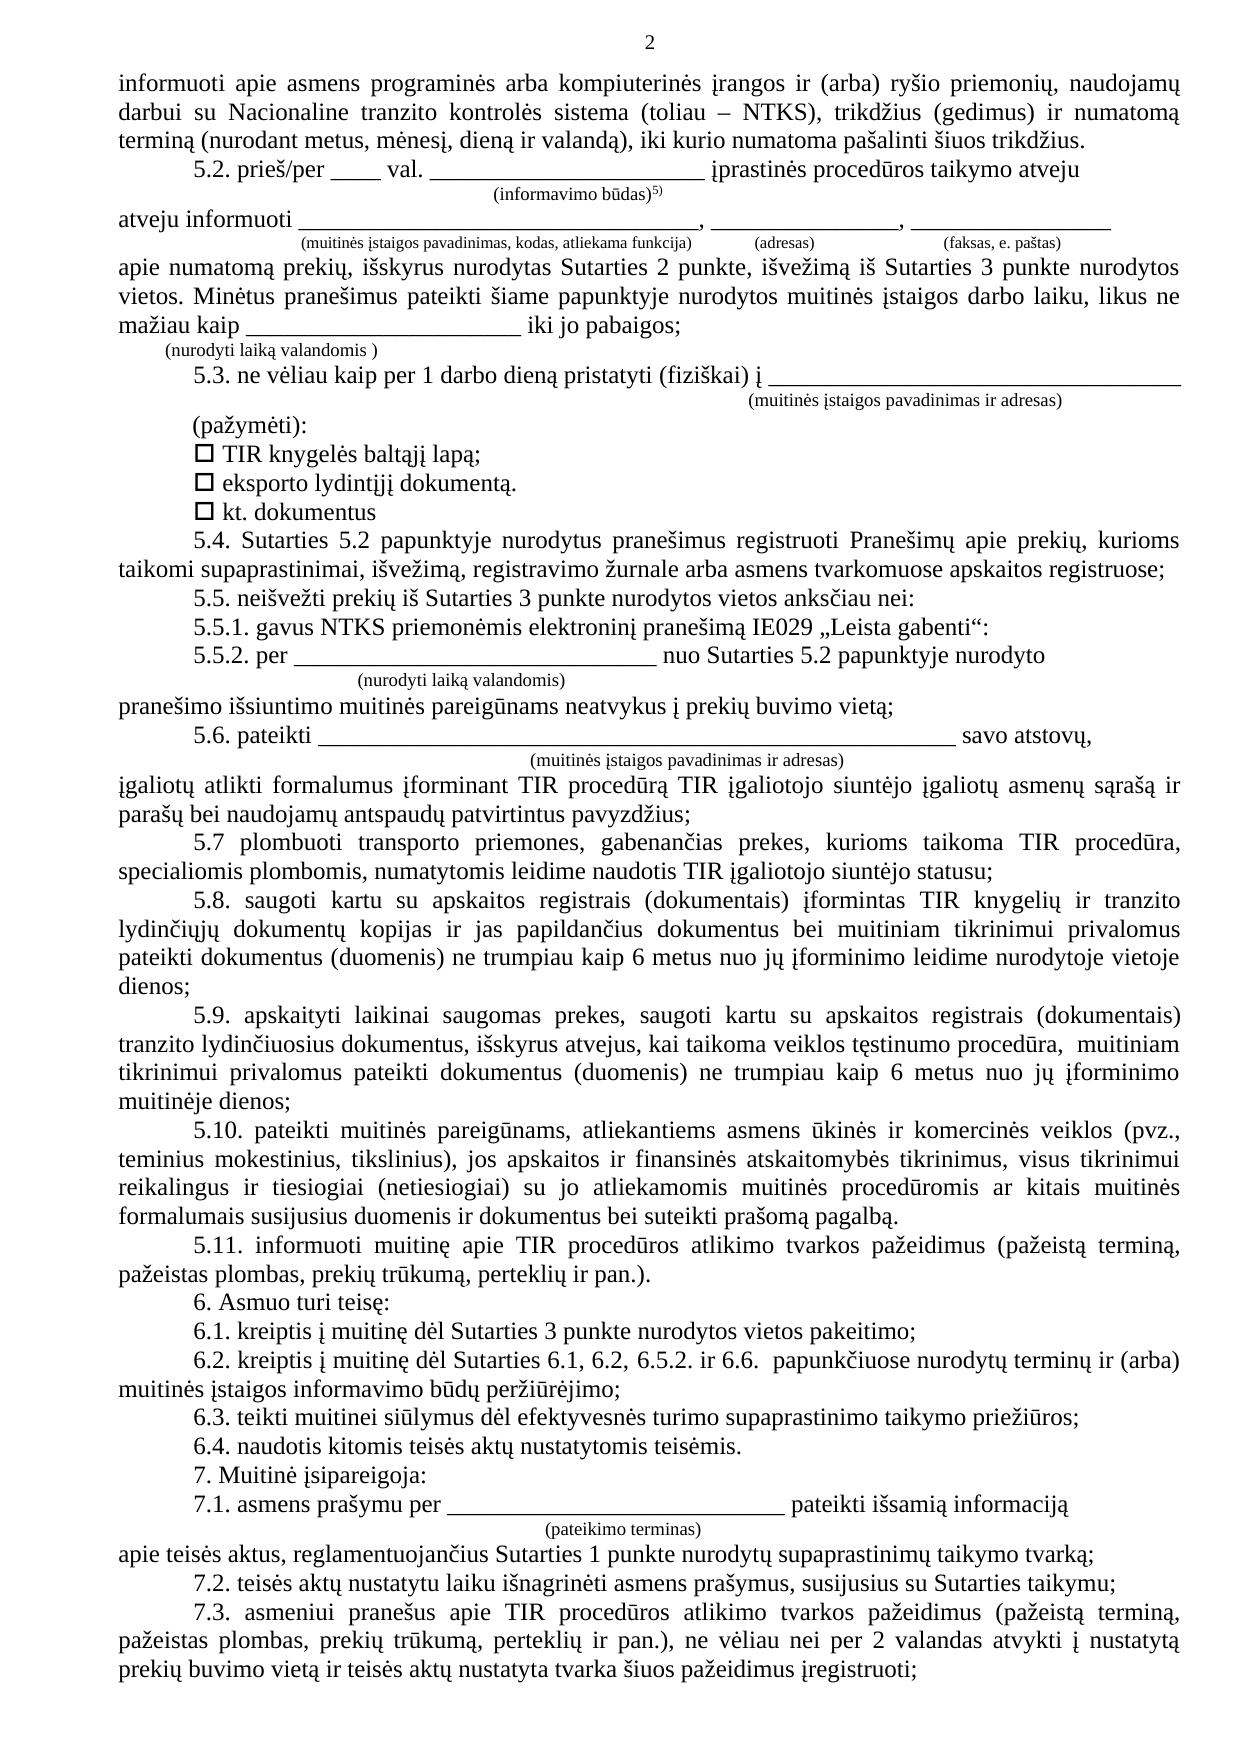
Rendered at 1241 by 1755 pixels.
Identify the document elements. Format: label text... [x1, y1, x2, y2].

text 5.6. pateikti ___________________________________________________ savo atstovų, [118, 720, 1181, 748]
text (muitinės įstaigos pavadinimas, kodas, atliekama funkcija) (adresas) (faksas, e. paštas) [118, 233, 1181, 252]
text (muitinės įstaigos pavadinimas ir adresas) [118, 748, 1181, 770]
text 6.1. kreiptis į muitinę dėl Sutarties 3 punkte nurodytos vietos pakeitimo; [118, 1316, 1181, 1345]
text (pateikimo terminas) [118, 1517, 1181, 1539]
text informuoti apie asmens programinės arba kompiuterinės įrangos ir (arba) ryšio priemonių, naudojamų darbui su Nacionaline tranzito kontrolės sistema (toliau – NTKS), trikdžius (gedimus) ir numatomą terminą (nurodant metus, mėnesį, dieną ir valandą), iki kurio numatoma pašalinti šiuos trikdžius. [118, 68, 1181, 154]
text 7. Muitinė įsipareigoja: [118, 1460, 1181, 1489]
text 7.1. asmens prašymu per ___________________________ pateikti išsamią informaciją [118, 1489, 1181, 1517]
text  eksporto lydintįjį dokumentą. [118, 468, 1181, 497]
text 6. Asmuo turi teisę: [118, 1287, 1181, 1316]
text (nurodyti laiką valandomis) [118, 669, 1181, 691]
text 5.10. pateikti muitinės pareigūnams, atliekantiems asmens ūkinės ir komercinės veiklos (pvz., teminius mokestinius, tikslinius), jos apskaitos ir finansinės atskaitomybės tikrinimus, visus tikrinimui reikalingus ir tiesiogiai (netiesiogiai) su jo atliekamomis muitinės procedūromis ar kitais muitinės formalumais susijusius duomenis ir dokumentus bei suteikti prašomą pagalbą. [118, 1115, 1181, 1230]
text 5.5.2. per _____________________________ nuo Sutarties 5.2 papunktyje nurodyto [118, 641, 1181, 669]
text 5.8. saugoti kartu su apskaitos registrais (dokumentais) įformintas TIR knygelių ir tranzito lydinčiųjų dokumentų kopijas ir jas papildančius dokumentus bei muitiniam tikrinimui privalomus pateikti dokumentus (duomenis) ne trumpiau kaip 6 metus nuo jų įforminimo leidime nurodytoje vietoje dienos; [118, 885, 1181, 1000]
text apie teisės aktus, reglamentuojančius Sutarties 1 punkte nurodytų supaprastinimų taikymo tvarką; [118, 1539, 1181, 1568]
text 5.5. neišvežti prekių iš Sutarties 3 punkte nurodytos vietos anksčiau nei: [118, 583, 1181, 612]
text įgaliotų atlikti formalumus įforminant TIR procedūrą TIR įgaliotojo siuntėjo įgaliotų asmenų sąrašą ir parašų bei naudojamų antspaudų patvirtintus pavyzdžius; [118, 770, 1181, 827]
text apie numatomą prekių, išskyrus nurodytas Sutarties 2 punkte, išvežimą iš Sutarties 3 punkte nurodytos vietos. Minėtus pranešimus pateikti šiame papunktyje nurodytos muitinės įstaigos darbo laiku, likus ne mažiau kaip ______________________ iki jo pabaigos; [118, 252, 1181, 339]
text (pažymėti): [118, 411, 1181, 439]
text pranešimo išsiuntimo muitinės pareigūnams neatvykus į prekių buvimo vietą; [118, 691, 1181, 720]
text 5.2. prieš/per ____ val. ______________________ įprastinės procedūros taikymo atveju [118, 154, 1181, 183]
text 6.2. kreiptis į muitinę dėl Sutarties 6.1, 6.2, 6.5.2. ir 6.6. papunkčiuose nurodytų terminų ir (arba) muitinės įstaigos informavimo būdų peržiūrėjimo; [118, 1345, 1181, 1402]
text atveju informuoti ________________________________, _______________, ________________ [118, 204, 1181, 233]
text 6.3. teikti muitinei siūlymus dėl efektyvesnės turimo supaprastinimo taikymo priežiūros; [118, 1402, 1181, 1431]
text 6.4. naudotis kitomis teisės aktų nustatytomis teisėmis. [118, 1431, 1181, 1460]
text 7.3. asmeniui pranešus apie TIR procedūros atlikimo tvarkos pažeidimus (pažeistą terminą, pažeistas plombas, prekių trūkumą, perteklių ir pan.), ne vėliau nei per 2 valandas atvykti į nustatytą prekių buvimo vietą ir teisės aktų nustatyta tvarka šiuos pažeidimus įregistruoti; [118, 1597, 1181, 1683]
text (nurodyti laiką valandomis ) [118, 339, 1181, 360]
text (informavimo būdas)5) [418, 183, 1181, 204]
text 5.4. Sutarties 5.2 papunktyje nurodytus pranešimus registruoti Pranešimų apie prekių, kurioms taikomi supaprastinimai, išvežimą, registravimo žurnale arba asmens tvarkomuose apskaitos registruose; [118, 526, 1181, 583]
text (muitinės įstaigos pavadinimas ir adresas) [118, 389, 1181, 411]
text 5.3. ne vėliau kaip per 1 darbo dieną pristatyti (fiziškai) į _________________________________ [193, 360, 1181, 389]
text  TIR knygelės baltąjį lapą; [118, 439, 1181, 468]
text 7.2. teisės aktų nustatytu laiku išnagrinėti asmens prašymus, susijusius su Sutarties taikymu; [118, 1568, 1181, 1597]
text 5.11. informuoti muitinę apie TIR procedūros atlikimo tvarkos pažeidimus (pažeistą terminą, pažeistas plombas, prekių trūkumą, perteklių ir pan.). [118, 1230, 1181, 1287]
text  kt. dokumentus [118, 497, 1181, 526]
text 5.9. apskaityti laikinai saugomas prekes, saugoti kartu su apskaitos registrais (dokumentais) tranzito lydinčiuosius dokumentus, išskyrus atvejus, kai taikoma veiklos tęstinumo procedūra, muitiniam tikrinimui privalomus pateikti dokumentus (duomenis) ne trumpiau kaip 6 metus nuo jų įforminimo muitinėje dienos; [118, 1000, 1181, 1115]
text 5.7 plombuoti transporto priemones, gabenančias prekes, kurioms taikoma TIR procedūra, specialiomis plombomis, numatytomis leidime naudotis TIR įgaliotojo siuntėjo statusu; [118, 827, 1181, 885]
text 5.5.1. gavus NTKS priemonėmis elektroninį pranešimą IE029 „Leista gabenti“: [118, 612, 1181, 641]
